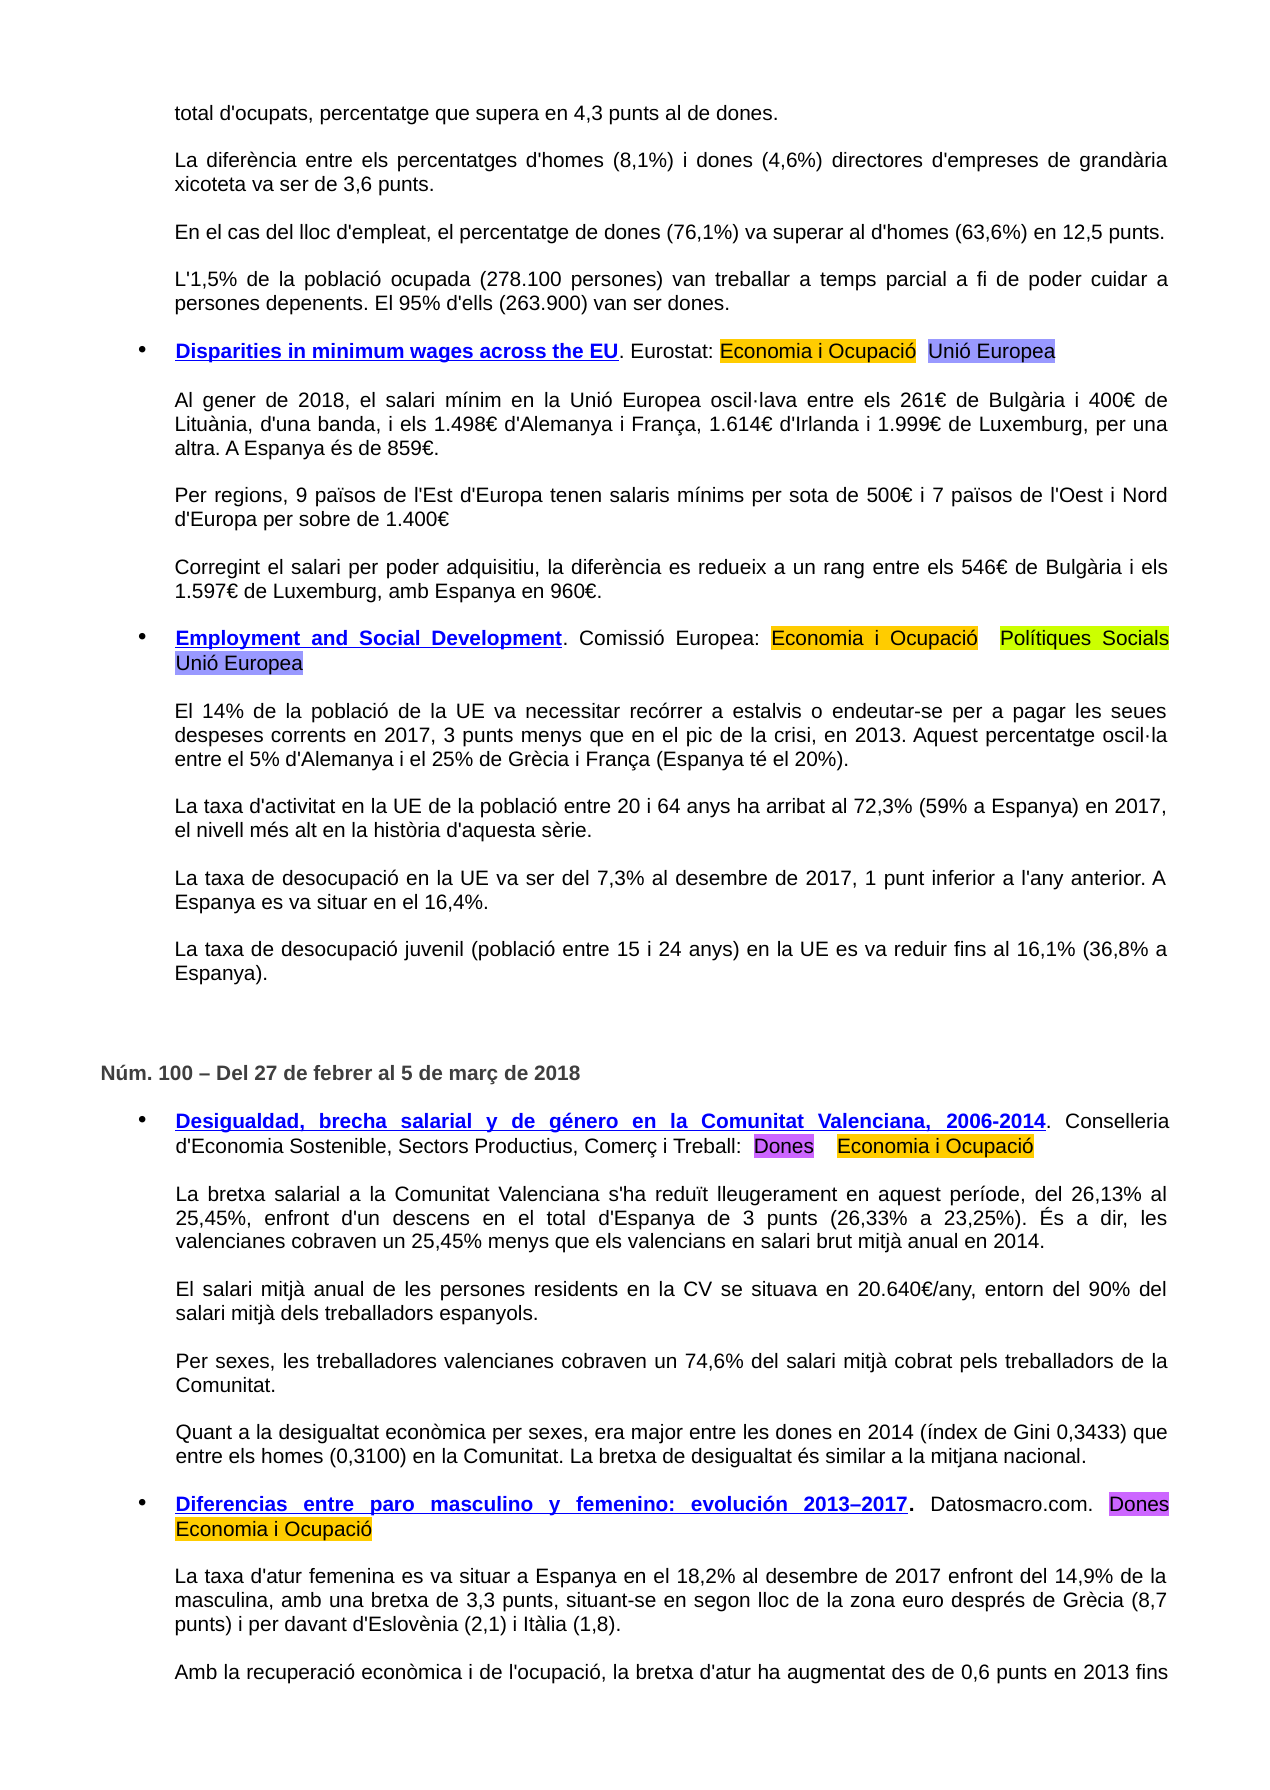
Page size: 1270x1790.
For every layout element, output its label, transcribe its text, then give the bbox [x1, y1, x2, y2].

text Al gener de 2018, el salari mínim en la Unió Europea oscil·lava entre els 261€ de Bulgària i 400€ de Lituània, d'una banda, i els 1.498€ d'Alemanya i França, 1.614€ d'Irlanda i 1.999€ de Luxemburg, per una altra. A Espanya és de 859€. [174, 387, 1169, 459]
list Desigualdad, brecha salarial y de género en la Comunitat Valenciana, 2006-2014. Conselleria d'Economia Sostenible, Sectors Productius, Comerç i Treball: Dones Economia i Ocupació [138, 1109, 1169, 1158]
text Corregint el salari per poder adquisitiu, la diferència es redueix a un rang entre els 546€ de Bulgària i els 1.597€ de Luxemburg, amb Espanya en 960€. [174, 554, 1169, 602]
text El salari mitjà anual de les persones residents en la CV se situava en 20.640€/any, entorn del 90% del salari mitjà dels treballadors espanyols. [175, 1277, 1169, 1325]
list Diferencias entre paro masculino y femenino: evolución 2013–2017. Datosmacro.com. Dones Economia i Ocupació [138, 1492, 1169, 1541]
list Employment and Social Development. Comissió Europea: Economia i Ocupació Polítiques Socials Unió Europea [138, 626, 1169, 675]
text Quant a la desigualtat econòmica per sexes, era major entre les dones en 2014 (índex de Gini 0,3433) que entre els homes (0,3100) en la Comunitat. La bretxa de desigualtat és similar a la mitjana nacional. [175, 1420, 1169, 1468]
text Núm. 100 – Del 27 de febrer al 5 de març de 2018 [100, 1061, 1169, 1085]
text Per sexes, les treballadores valencianes cobraven un 74,6% del salari mitjà cobrat pels treballadors de la Comunitat. [175, 1348, 1169, 1396]
text En el cas del lloc d'empleat, el percentatge de dones (76,1%) va superar al d'homes (63,6%) en 12,5 punts. [174, 219, 1169, 243]
text La taxa d'atur femenina es va situar a Espanya en el 18,2% al desembre de 2017 enfront del 14,9% de la masculina, amb una bretxa de 3,3 punts, situant-se en segon lloc de la zona euro després de Grècia (8,7 punts) i per davant d'Eslovènia (2,1) i Itàlia (1,8). [174, 1564, 1169, 1636]
text Per regions, 9 països de l'Est d'Europa tenen salaris mínims per sota de 500€ i 7 països de l'Oest i Nord d'Europa per sobre de 1.400€ [174, 483, 1169, 531]
text Amb la recuperació econòmica i de l'ocupació, la bretxa d'atur ha augmentat des de 0,6 punts en 2013 fins [174, 1660, 1169, 1684]
text La diferència entre els percentatges d'homes (8,1%) i dones (4,6%) directores d'empreses de grandària xicoteta va ser de 3,6 punts. [174, 148, 1169, 196]
text La taxa de desocupació en la UE va ser del 7,3% al desembre de 2017, 1 punt inferior a l'any anterior. A Espanya es va situar en el 16,4%. [174, 866, 1169, 914]
text El 14% de la població de la UE va necessitar recórrer a estalvis o endeutar-se per a pagar les seues despeses corrents en 2017, 3 punts menys que en el pic de la crisi, en 2013. Aquest percentatge oscil·la entre el 5% d'Alemanya i el 25% de Grècia i França (Espanya té el 20%). [174, 699, 1169, 771]
text total d'ocupats, percentatge que supera en 4,3 punts al de dones. [174, 100, 1169, 124]
text La bretxa salarial a la Comunitat Valenciana s'ha reduït lleugerament en aquest període, del 26,13% al 25,45%, enfront d'un descens en el total d'Espanya de 3 punts (26,33% a 23,25%). És a dir, les valencianes cobraven un 25,45% menys que els valencians en salari brut mitjà anual en 2014. [175, 1181, 1169, 1253]
list Disparities in minimum wages across the EU. Eurostat: Economia i Ocupació Unió Europea [138, 339, 1169, 364]
text L'1,5% de la població ocupada (278.100 persones) van treballar a temps parcial a fi de poder cuidar a persones depenents. El 95% d'ells (263.900) van ser dones. [174, 267, 1169, 315]
text La taxa d'activitat en la UE de la població entre 20 i 64 anys ha arribat al 72,3% (59% a Espanya) en 2017, el nivell més alt en la història d'aquesta sèrie. [174, 794, 1169, 842]
text La taxa de desocupació juvenil (població entre 15 i 24 anys) en la UE es va reduir fins al 16,1% (36,8% a Espanya). [174, 937, 1169, 985]
